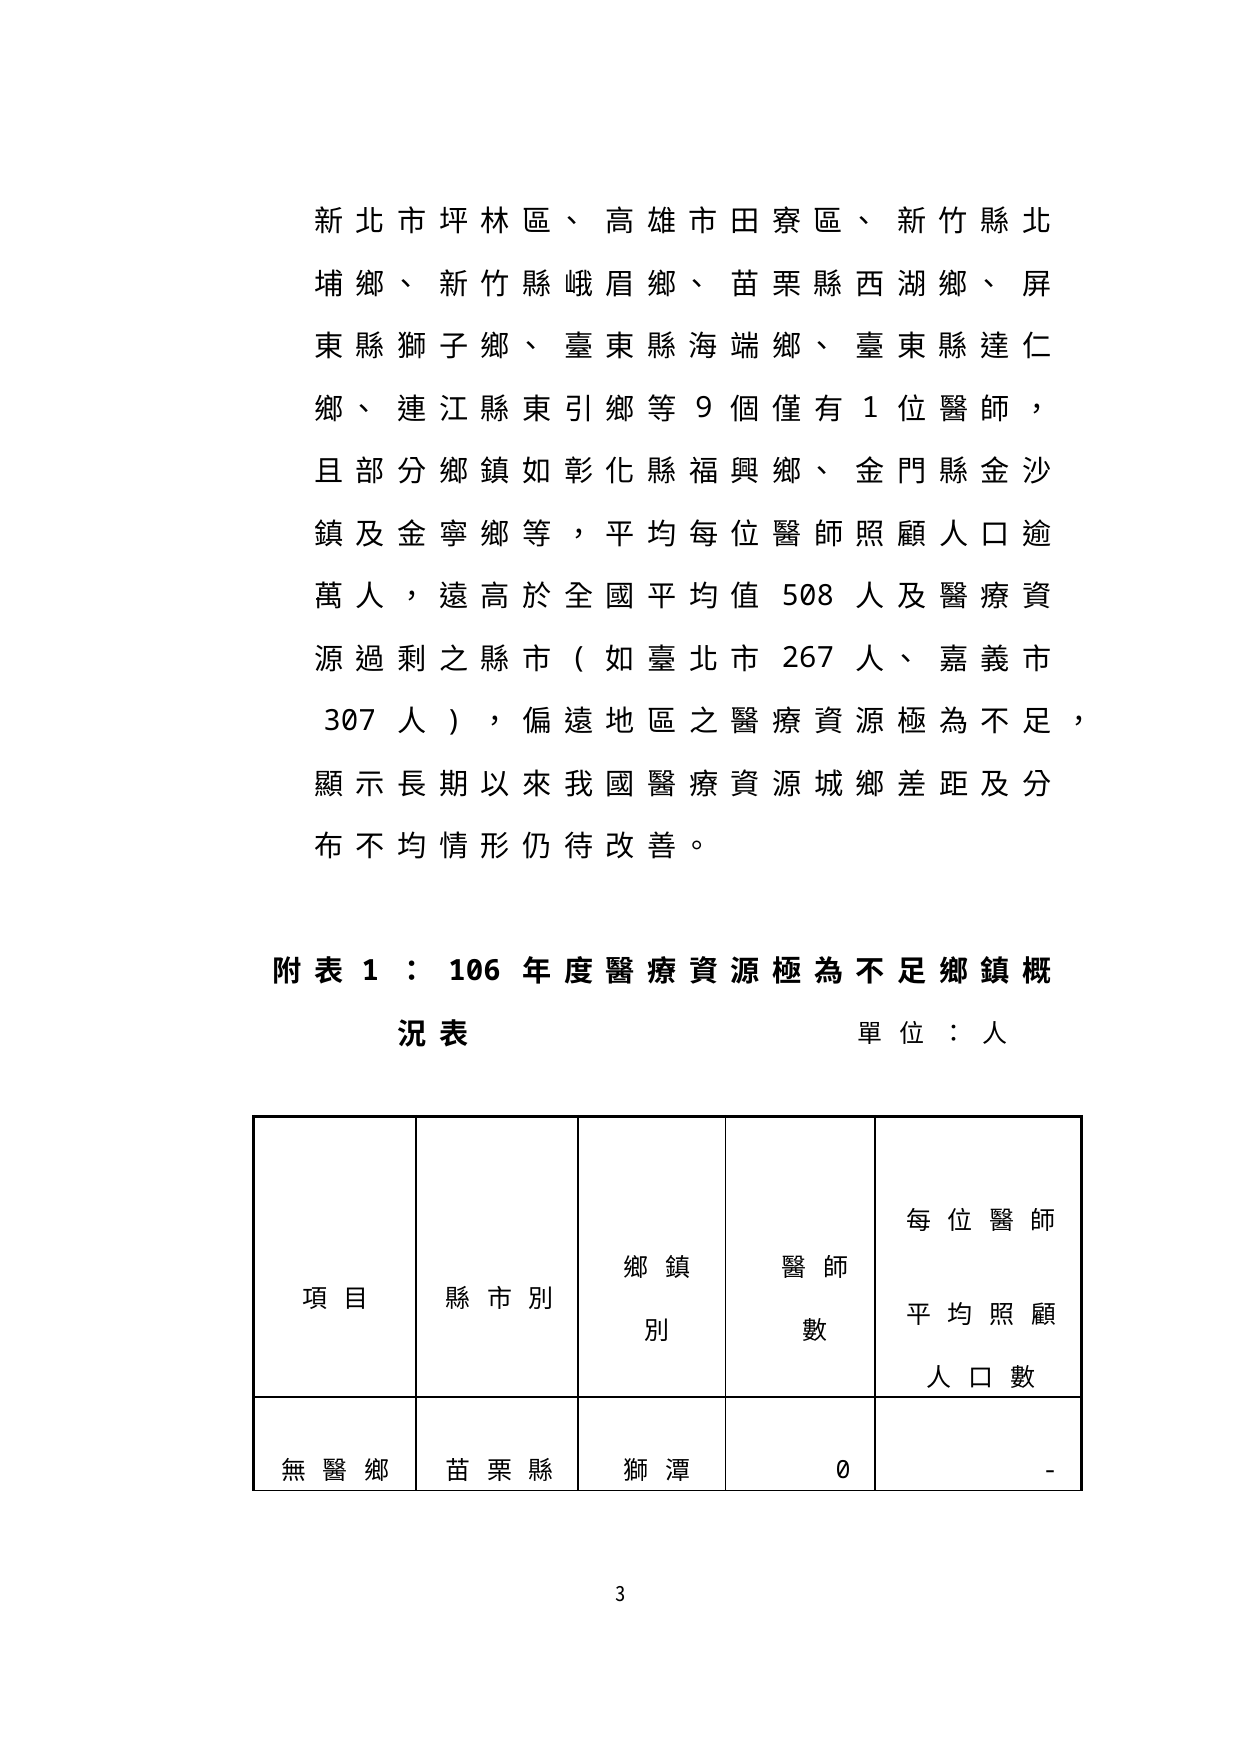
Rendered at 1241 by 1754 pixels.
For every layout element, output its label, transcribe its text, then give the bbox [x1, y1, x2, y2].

table_cell - [876, 1398, 1080, 1490]
text 復以106年度各鄉鎮別醫療資源觀察(詳附表1)，共有苗栗縣獅潭鄉、嘉義市大埔鄉及金門縣烏坵鄉等3個無醫師，且新北市坪林區、高雄市田寮區、新竹縣北埔鄉、新竹縣峨眉鄉、苗栗縣西湖鄉、屏東縣獅子鄉、臺東縣海端鄉、臺東縣達仁鄉、連江縣東引鄉等9個僅有1位醫師，且部分鄉鎮如彰化縣福興鄉、金門縣金沙鎮及金寧鄉等，平均每位醫師照顧人口逾萬人，遠高於全國平均值508人及醫療資源過剩之縣市(如臺北市267人、嘉義市307人)，偏遠地區之醫療資源極為不足，顯示長期以來我國醫療資源城鄉差距及分布不均情形仍待改善。 [271, 177, 1058, 865]
table_cell 無醫鄉 [255, 1398, 415, 1490]
table_cell 獅潭 [579, 1398, 725, 1490]
table_header 醫師數 [726, 1118, 874, 1396]
table_header 鄉鎮別 [579, 1118, 725, 1396]
text 附表1：106年度醫療資源極為不足鄉鎮概況表 單位：人 [240, 927, 1058, 1052]
table_header 縣市別 [417, 1118, 577, 1396]
table_header 每位醫師 平均照顧人口數 [876, 1118, 1080, 1396]
table_cell 苗栗縣 [417, 1398, 577, 1490]
table_cell 0 [726, 1398, 874, 1490]
table_header 項目 [255, 1118, 415, 1396]
